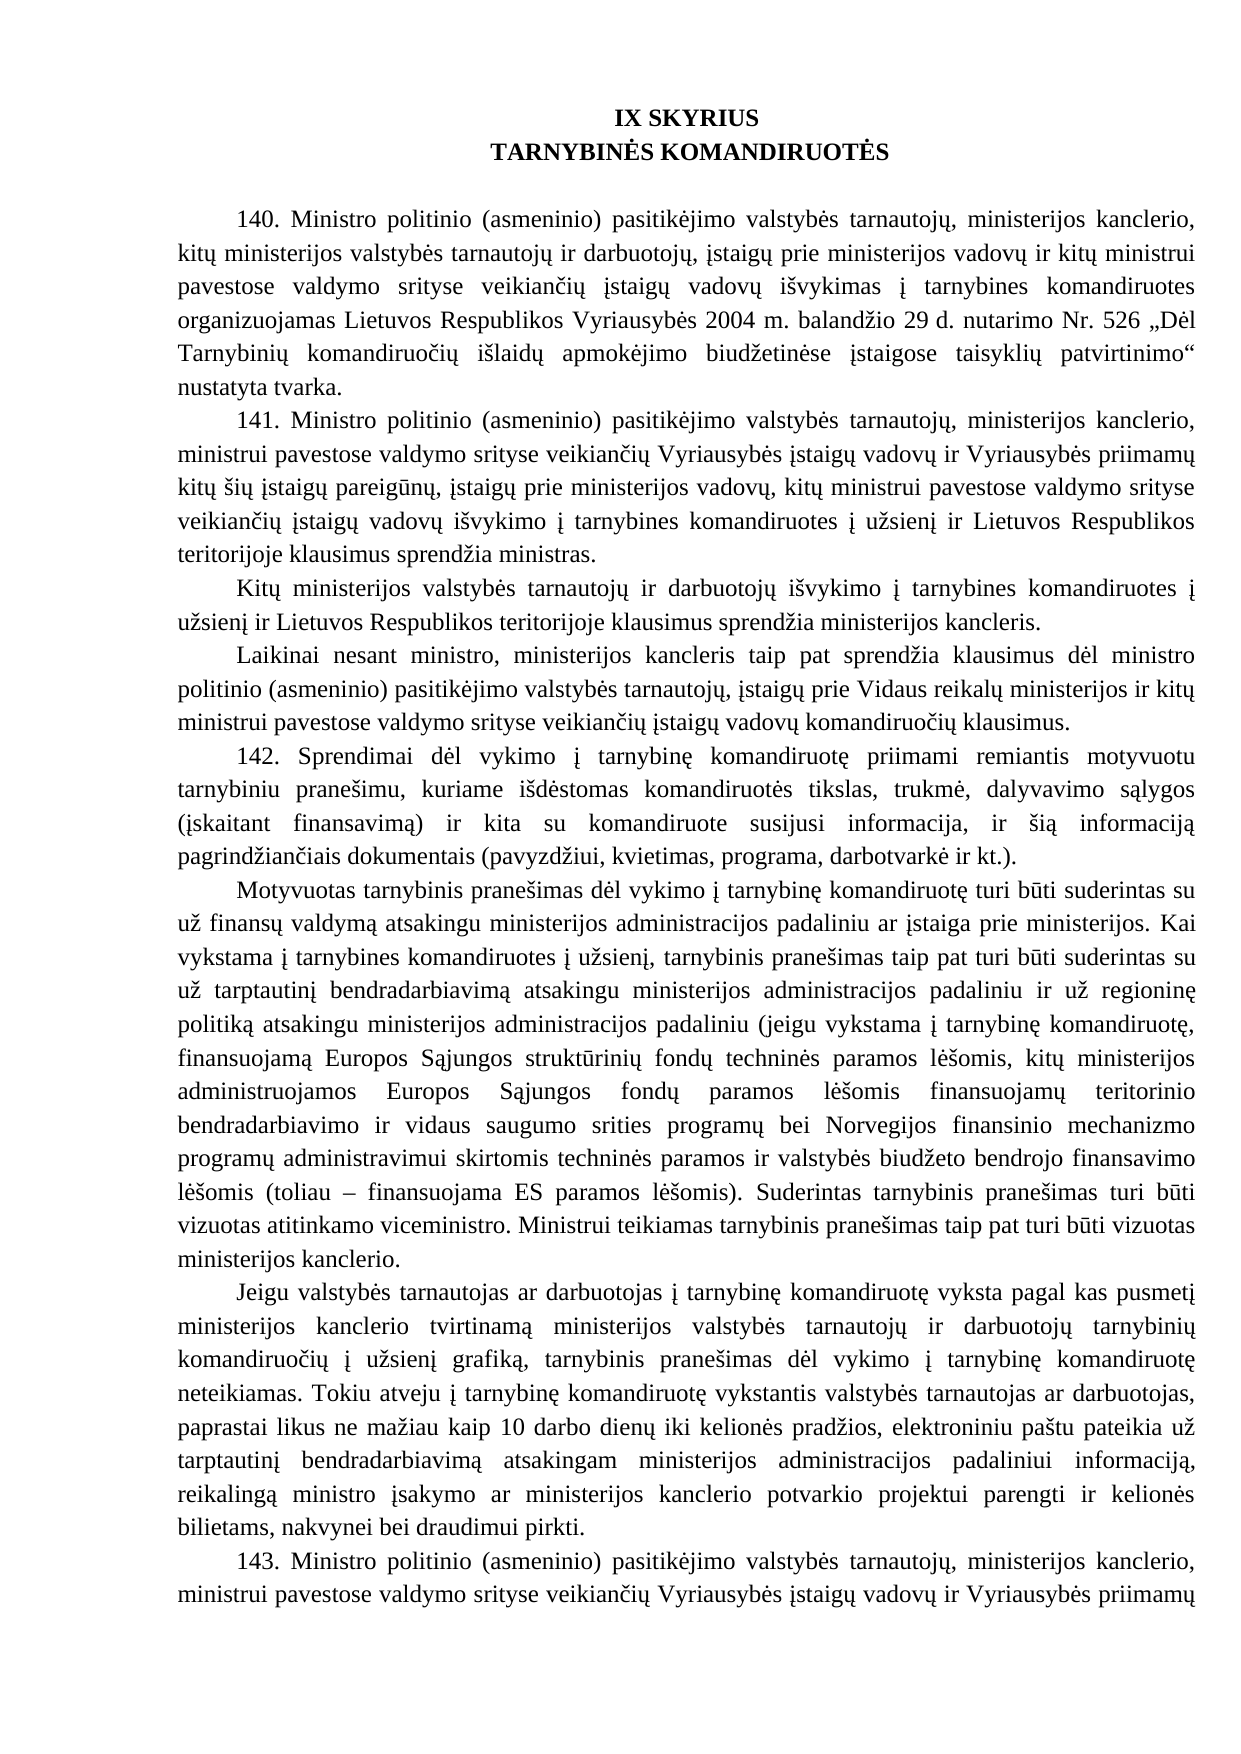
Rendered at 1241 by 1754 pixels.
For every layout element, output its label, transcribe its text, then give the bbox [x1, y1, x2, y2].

text Jeigu valstybės tarnautojas ar darbuotojas į tarnybinę komandiruotę vyksta pagal kas pusmetį ministerijos kanclerio tvirtinamą ministerijos valstybės tarnautojų ir darbuotojų tarnybinių komandiruočių į užsienį grafiką, tarnybinis pranešimas dėl vykimo į tarnybinę komandiruotę neteikiamas. Tokiu atveju į tarnybinę komandiruotę vykstantis valstybės tarnautojas ar darbuotojas, paprastai likus ne mažiau kaip 10 darbo dienų iki kelionės pradžios, elektroniniu paštu pateikia už tarptautinį bendradarbiavimą atsakingam ministerijos administracijos padaliniui informaciją, reikalingą ministro įsakymo ar ministerijos kanclerio potvarkio projektui parengti ir kelionės bilietams, nakvynei bei draudimui pirkti. [177, 1277, 1196, 1541]
text 143. Ministro politinio (asmeninio) pasitikėjimo valstybės tarnautojų, ministerijos kanclerio, ministrui pavestose valdymo srityse veikiančių Vyriausybės įstaigų vadovų ir Vyriausybės priimamų [177, 1546, 1196, 1608]
text Laikinai nesant ministro, ministerijos kancleris taip pat sprendžia klausimus dėl ministro politinio (asmeninio) pasitikėjimo valstybės tarnautojų, įstaigų prie Vidaus reikalų ministerijos ir kitų ministrui pavestose valdymo srityse veikiančių įstaigų vadovų komandiruočių klausimus. [177, 640, 1196, 736]
text TARNYBINĖS KOMANDIRUOTĖS [177, 137, 1196, 166]
text Kitų ministerijos valstybės tarnautojų ir darbuotojų išvykimo į tarnybines komandiruotes į užsienį ir Lietuvos Respublikos teritorijoje klausimus sprendžia ministerijos kancleris. [177, 573, 1196, 635]
text IX SKYRIUS [177, 103, 1196, 132]
text 140. Ministro politinio (asmeninio) pasitikėjimo valstybės tarnautojų, ministerijos kanclerio, kitų ministerijos valstybės tarnautojų ir darbuotojų, įstaigų prie ministerijos vadovų ir kitų ministrui pavestose valdymo srityse veikiančių įstaigų vadovų išvykimas į tarnybines komandiruotes organizuojamas Lietuvos Respublikos Vyriausybės 2004 m. balandžio 29 d. nutarimo Nr. 526 „Dėl Tarnybinių komandiruočių išlaidų apmokėjimo biudžetinėse įstaigose taisyklių patvirtinimo“ nustatyta tvarka. [177, 204, 1196, 401]
text 141. Ministro politinio (asmeninio) pasitikėjimo valstybės tarnautojų, ministerijos kanclerio, ministrui pavestose valdymo srityse veikiančių Vyriausybės įstaigų vadovų ir Vyriausybės priimamų kitų šių įstaigų pareigūnų, įstaigų prie ministerijos vadovų, kitų ministrui pavestose valdymo srityse veikiančių įstaigų vadovų išvykimo į tarnybines komandiruotes į užsienį ir Lietuvos Respublikos teritorijoje klausimus sprendžia ministras. [177, 405, 1196, 568]
text 142. Sprendimai dėl vykimo į tarnybinę komandiruotę priimami remiantis motyvuotu tarnybiniu pranešimu, kuriame išdėstomas komandiruotės tikslas, trukmė, dalyvavimo sąlygos (įskaitant finansavimą) ir kita su komandiruote susijusi informacija, ir šią informaciją pagrindžiančiais dokumentais (pavyzdžiui, kvietimas, programa, darbotvarkė ir kt.). [177, 741, 1196, 870]
text Motyvuotas tarnybinis pranešimas dėl vykimo į tarnybinę komandiruotę turi būti suderintas su už finansų valdymą atsakingu ministerijos administracijos padaliniu ar įstaiga prie ministerijos. Kai vykstama į tarnybines komandiruotes į užsienį, tarnybinis pranešimas taip pat turi būti suderintas su už tarptautinį bendradarbiavimą atsakingu ministerijos administracijos padaliniu ir už regioninę politiką atsakingu ministerijos administracijos padaliniu (jeigu vykstama į tarnybinę komandiruotę, finansuojamą Europos Sąjungos struktūrinių fondų techninės paramos lėšomis, kitų ministerijos administruojamos Europos Sąjungos fondų paramos lėšomis finansuojamų teritorinio bendradarbiavimo ir vidaus saugumo srities programų bei Norvegijos finansinio mechanizmo programų administravimui skirtomis techninės paramos ir valstybės biudžeto bendrojo finansavimo lėšomis (toliau – finansuojama ES paramos lėšomis). Suderintas tarnybinis pranešimas turi būti vizuotas atitinkamo viceministro. Ministrui teikiamas tarnybinis pranešimas taip pat turi būti vizuotas ministerijos kanclerio. [177, 875, 1196, 1273]
